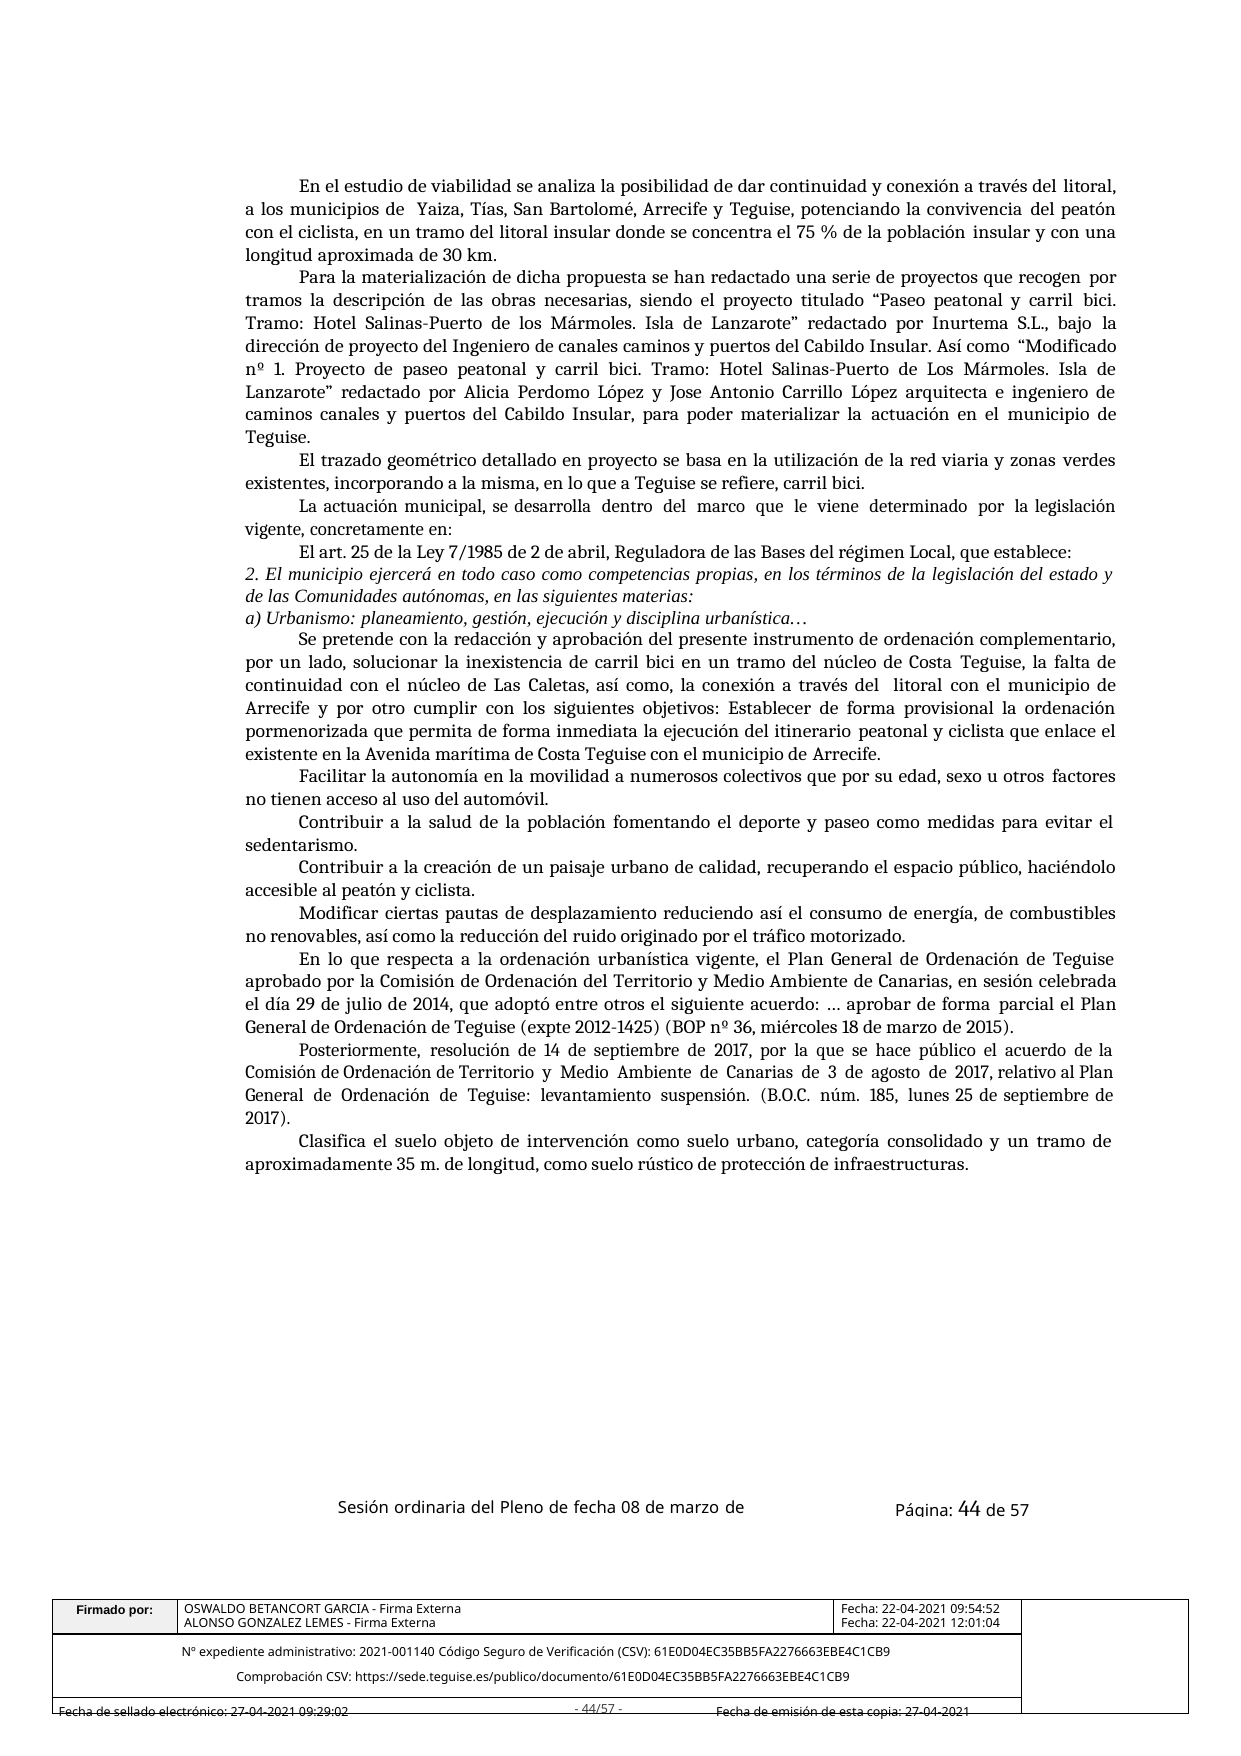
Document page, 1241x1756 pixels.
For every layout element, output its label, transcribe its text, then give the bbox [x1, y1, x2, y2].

text La actuación municipal, se desarrolla dentro del marco que le viene determinado por la legislación vigente, concretamente en: [245, 495, 1116, 539]
text a) Urbanismo: planeamiento, gestión, ejecución y disciplina urbanística… [245, 607, 1201, 628]
text Contribuir a la creación de un paisaje urbano de calidad, recuperando el espacio público, haciéndolo accesible al peatón y ciclista. [245, 857, 1115, 901]
text Clasifica el suelo objeto de intervención como suelo urbano, categoría consolidado y un tramo de aproximadamente 35 m. de longitud, como suelo rústico de protección de infraestructuras. [245, 1131, 1113, 1175]
text El trazado geométrico detallado en proyecto se basa en la utilización de la red viaria y zonas verdes existentes, incorporando a la misma, en lo que a Teguise se refiere, carril bici. [245, 449, 1116, 494]
text En lo que respecta a la ordenación urbanística vigente, el Plan General de Ordenación de Teguise aprobado por la Comisión de Ordenación del Territorio y Medio Ambiente de Canarias, en sesión celebrada el día 29 de julio de 2014, que adoptó entre otros el siguiente acuerdo: … aprobar de forma parcial el Plan General de Ordenación de Teguise (expte 2012-1425) (BOP nº 36, miércoles 18 de marzo de 2015). [245, 948, 1116, 1038]
text Para la materialización de dicha propuesta se han redactado una serie de proyectos que recogen por tramos la descripción de las obras necesarias, siendo el proyecto titulado “Paseo peatonal y carril bici. Tramo: Hotel Salinas-Puerto de los Mármoles. Isla de Lanzarote” redactado por Inurtema S.L., bajo la dirección de proyecto del Ingeniero de canales caminos y puertos del Cabildo Insular. Así como “Modificado nº 1. Proyecto de paseo peatonal y carril bici. Tramo: Hotel Salinas-Puerto de Los Mármoles. Isla de Lanzarote” redactado por Alicia Perdomo López y Jose Antonio Carrillo López arquitecta e ingeniero de caminos canales y puertos del Cabildo Insular, para poder materializar la actuación en el municipio de Teguise. [245, 267, 1116, 448]
text El art. 25 de la Ley 7/1985 de 2 de abril, Reguladora de las Bases del régimen Local, que establece: [299, 541, 1201, 563]
text En el estudio de viabilidad se analiza la posibilidad de dar continuidad y conexión a través del litoral, a los municipios de Yaiza, Tías, San Bartolomé, Arrecife y Teguise, potenciando la convivencia del peatón con el ciclista, en un tramo del litoral insular donde se concentra el 75 % de la población insular y con una longitud aproximada de 30 km. [245, 176, 1116, 266]
text 2. El municipio ejercerá en todo caso como competencias propias, en los términos de la legislación del estado y de las Comunidades autónomas, en las siguientes materias: [245, 563, 1117, 606]
text Se pretende con la redacción y aprobación del presente instrumento de ordenación complementario, por un lado, solucionar la inexistencia de carril bici en un tramo del núcleo de Costa Teguise, la falta de continuidad con el núcleo de Las Caletas, así como, la conexión a través del litoral con el municipio de Arrecife y por otro cumplir con los siguientes objetivos: Establecer de forma provisional la ordenación pormenorizada que permita de forma inmediata la ejecución del itinerario peatonal y ciclista que enlace el existente en la Avenida marítima de Costa Teguise con el municipio de Arrecife. [245, 629, 1116, 764]
text Facilitar la autonomía en la movilidad a numerosos colectivos que por su edad, sexo u otros factores no tienen acceso al uso del automóvil. [245, 766, 1116, 810]
text Posteriormente, resolución de 14 de septiembre de 2017, por la que se hace público el acuerdo de la Comisión de Ordenación de Territorio y Medio Ambiente de Canarias de 3 de agosto de 2017, relativo al Plan General de Ordenación de Teguise: levantamiento suspensión. (B.O.C. núm. 185, lunes 25 de septiembre de 2017). [245, 1039, 1114, 1129]
text Contribuir a la salud de la población fomentando el deporte y paseo como medidas para evitar el sedentarismo. [245, 811, 1116, 856]
text Modificar ciertas pautas de desplazamiento reduciendo así el consumo de energía, de combustibles no renovables, así como la reducción del ruido originado por el tráfico motorizado. [245, 903, 1116, 947]
